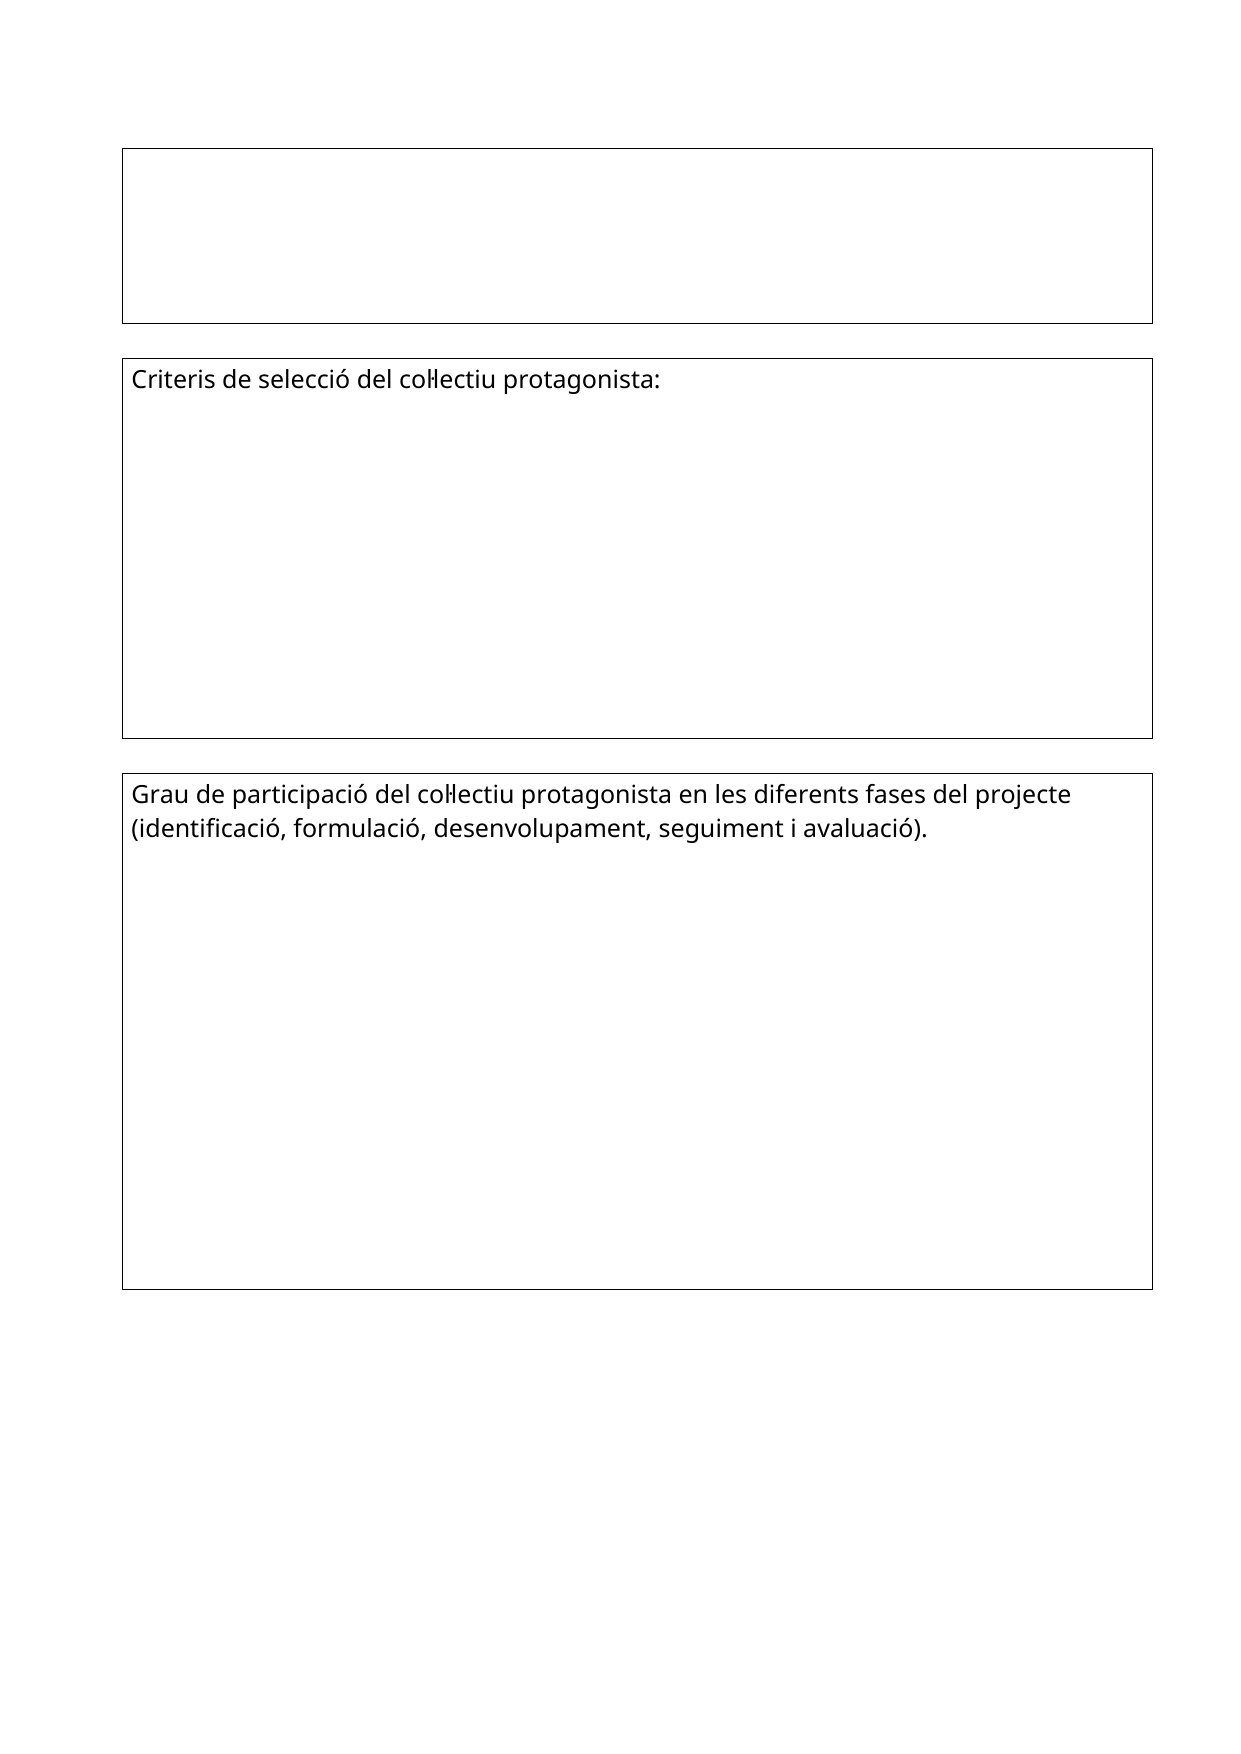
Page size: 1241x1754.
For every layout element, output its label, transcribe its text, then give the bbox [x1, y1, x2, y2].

text Criteris de selecció del col·lectiu protagonista: [123, 359, 1152, 395]
text Grau de participació del col·lectiu protagonista en les diferents fases del projecte (identificació, formulació, desenvolupament, seguiment i avaluació). [123, 774, 1152, 844]
